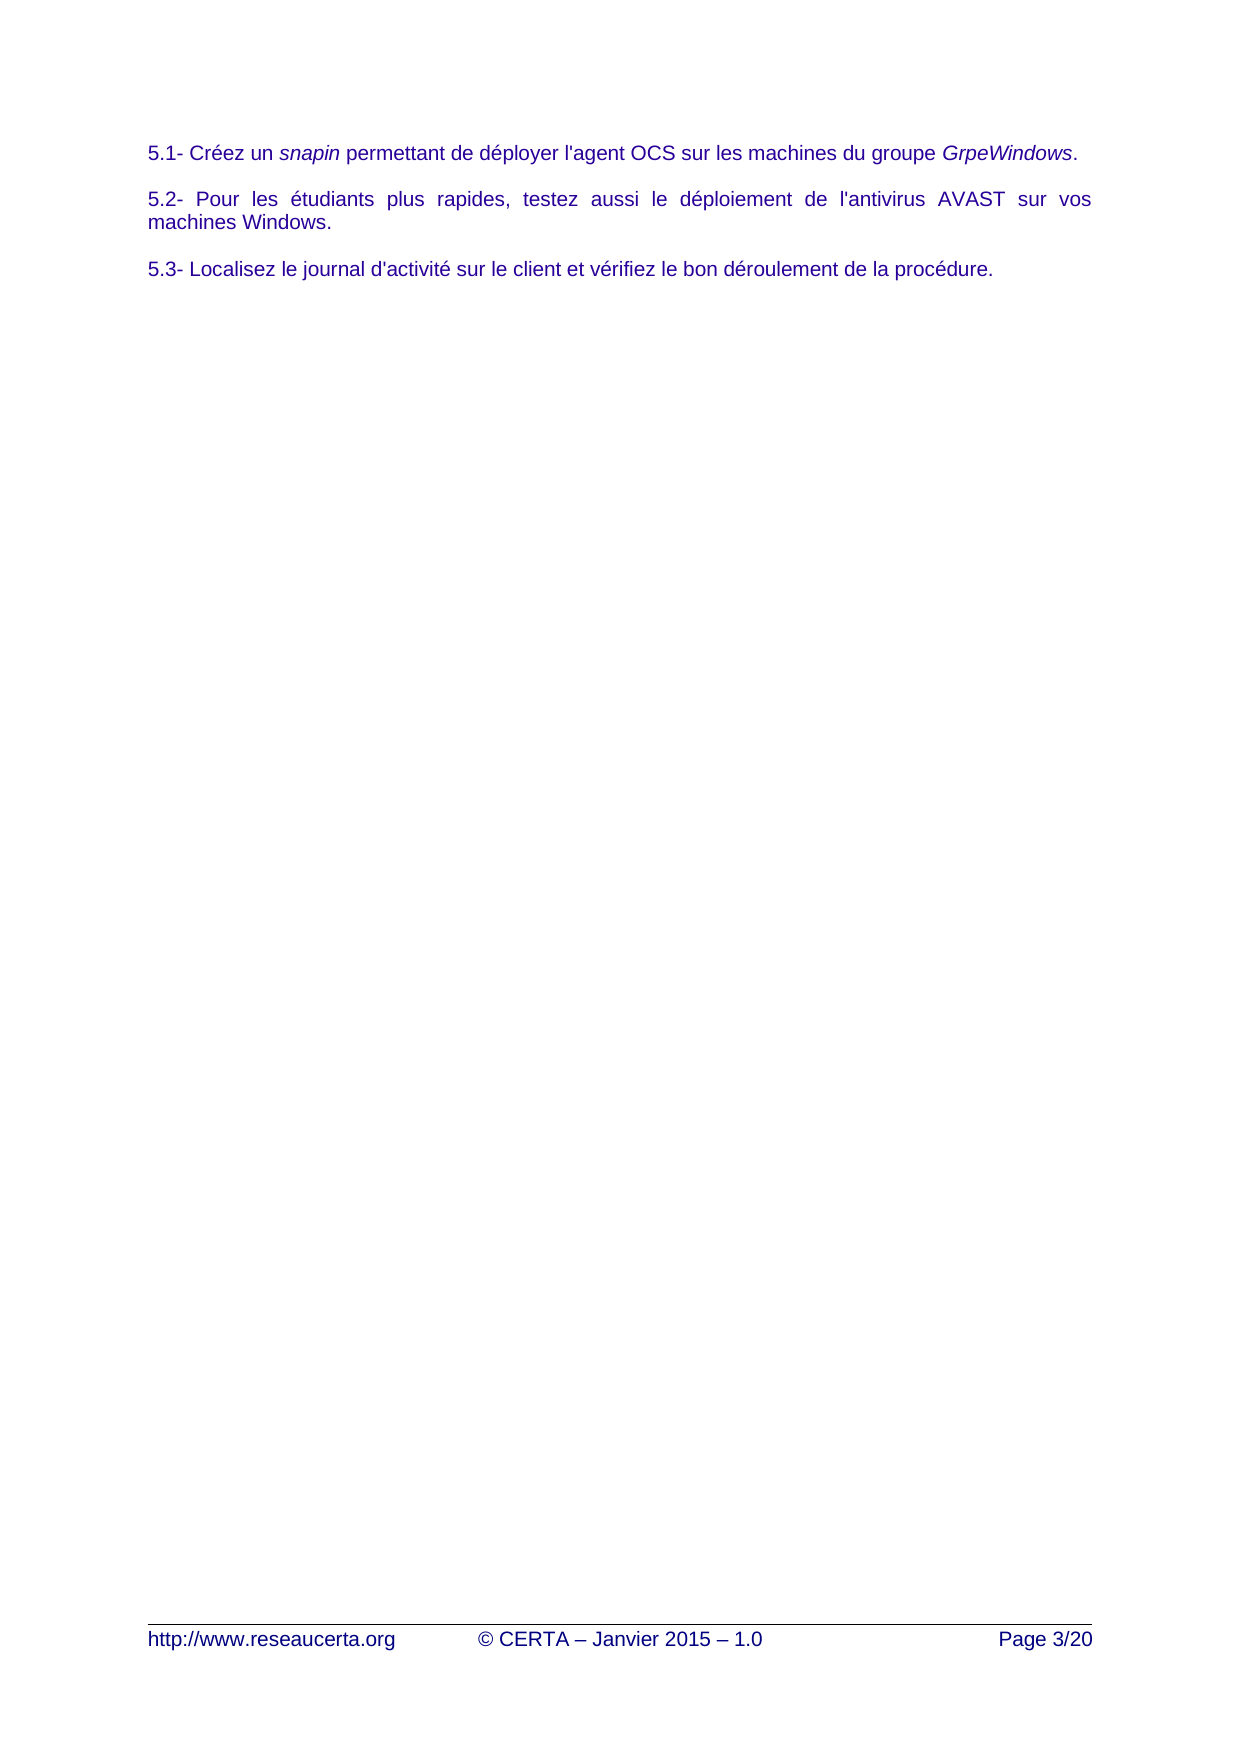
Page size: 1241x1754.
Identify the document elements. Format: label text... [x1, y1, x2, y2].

text 5.1- Créez un snapin permettant de déployer l'agent OCS sur les machines du groupe GrpeWindows. [148, 141, 1092, 164]
text 5.3- Localisez le journal d'activité sur le client et vérifiez le bon déroulement de la procédure. [148, 257, 1092, 281]
text 5.2- Pour les étudiants plus rapides, testez aussi le déploiement de l'antivirus AVAST sur vos machines Windows. [148, 188, 1092, 234]
